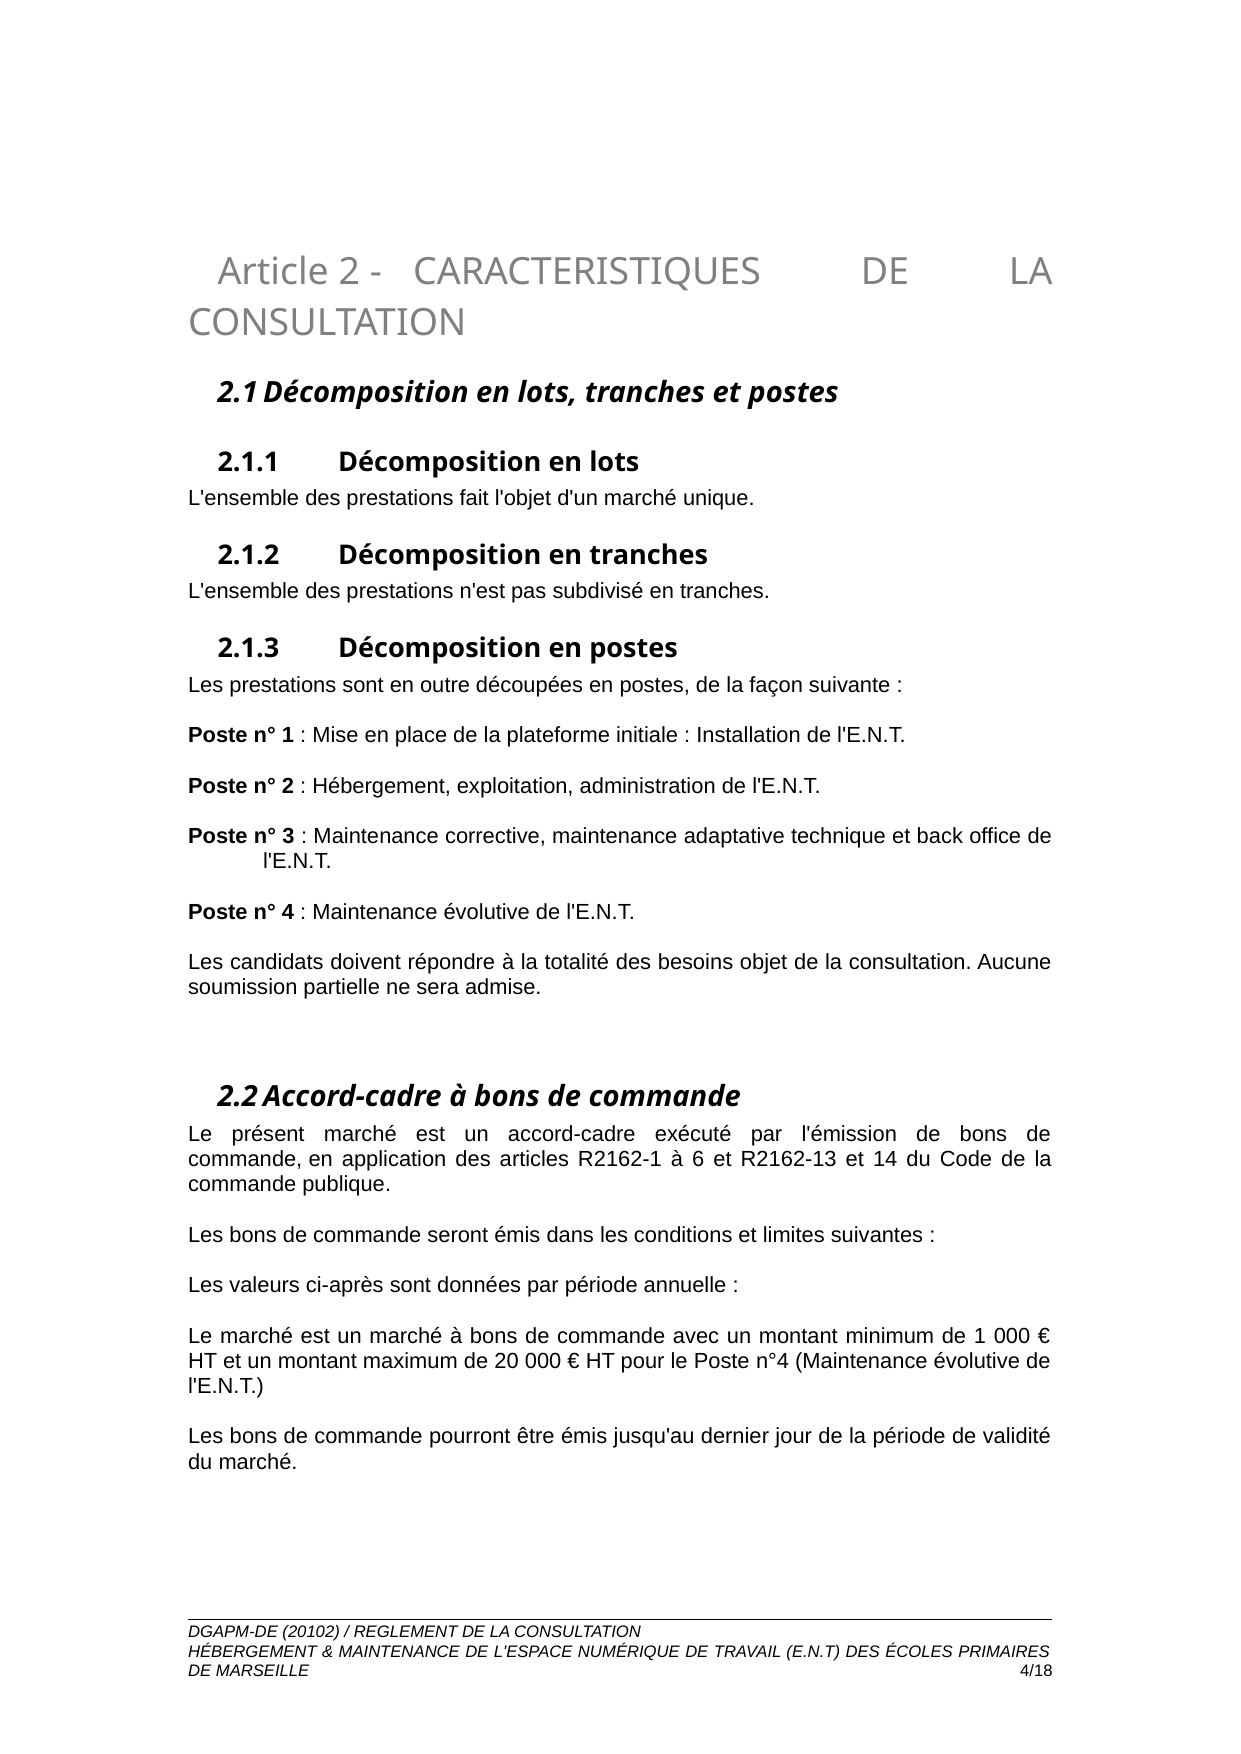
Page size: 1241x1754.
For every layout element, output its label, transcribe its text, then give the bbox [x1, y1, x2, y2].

subtitle Décomposition en tranches [188, 535, 1052, 572]
text Les prestations sont en outre découpées en postes, de la façon suivante : [188, 672, 1052, 697]
subtitle Décomposition en lots [188, 442, 1052, 479]
text Le marché est un marché à bons de commande avec un montant minimum de 1 000 € HT et un montant maximum de 20 000 € HT pour le Poste n°4 (Maintenance évolutive de l'E.N.T.) [188, 1322, 1052, 1398]
text Le présent marché est un accord-cadre exécuté par l'émission de bons de commande, en application des articles R2162-1 à 6 et R2162-13 et 14 du Code de la commande publique. [188, 1121, 1052, 1196]
text Poste n° 4 : Maintenance évolutive de l'E.N.T. [188, 899, 1052, 924]
text L'ensemble des prestations fait l'objet d'un marché unique. [188, 485, 1052, 510]
text Les bons de commande pourront être émis jusqu'au dernier jour de la période de validité du marché. [188, 1423, 1052, 1474]
subtitle Décomposition en postes [188, 629, 1052, 666]
text L'ensemble des prestations n'est pas subdivisé en tranches. [188, 578, 1052, 604]
subtitle CARACTERISTIQUES DE LA CONSULTATION [188, 244, 1052, 346]
text Poste n° 3 : Maintenance corrective, maintenance adaptative technique et back office de l'E.N.T. [188, 823, 1052, 873]
subtitle Décomposition en lots, tranches et postes [188, 371, 1052, 411]
text Les valeurs ci-après sont données par période annuelle : [188, 1272, 1052, 1297]
text Les bons de commande seront émis dans les conditions et limites suivantes : [188, 1222, 1052, 1247]
subtitle Accord-cadre à bons de commande [188, 1075, 1052, 1114]
text Poste n° 1 : Mise en place de la plateforme initiale : Installation de l'E.N.T. [188, 722, 1052, 747]
text Poste n° 2 : Hébergement, exploitation, administration de l'E.N.T. [188, 773, 1052, 798]
text Les candidats doivent répondre à la totalité des besoins objet de la consultation. Aucune soumission partielle ne sera admise. [188, 949, 1052, 999]
